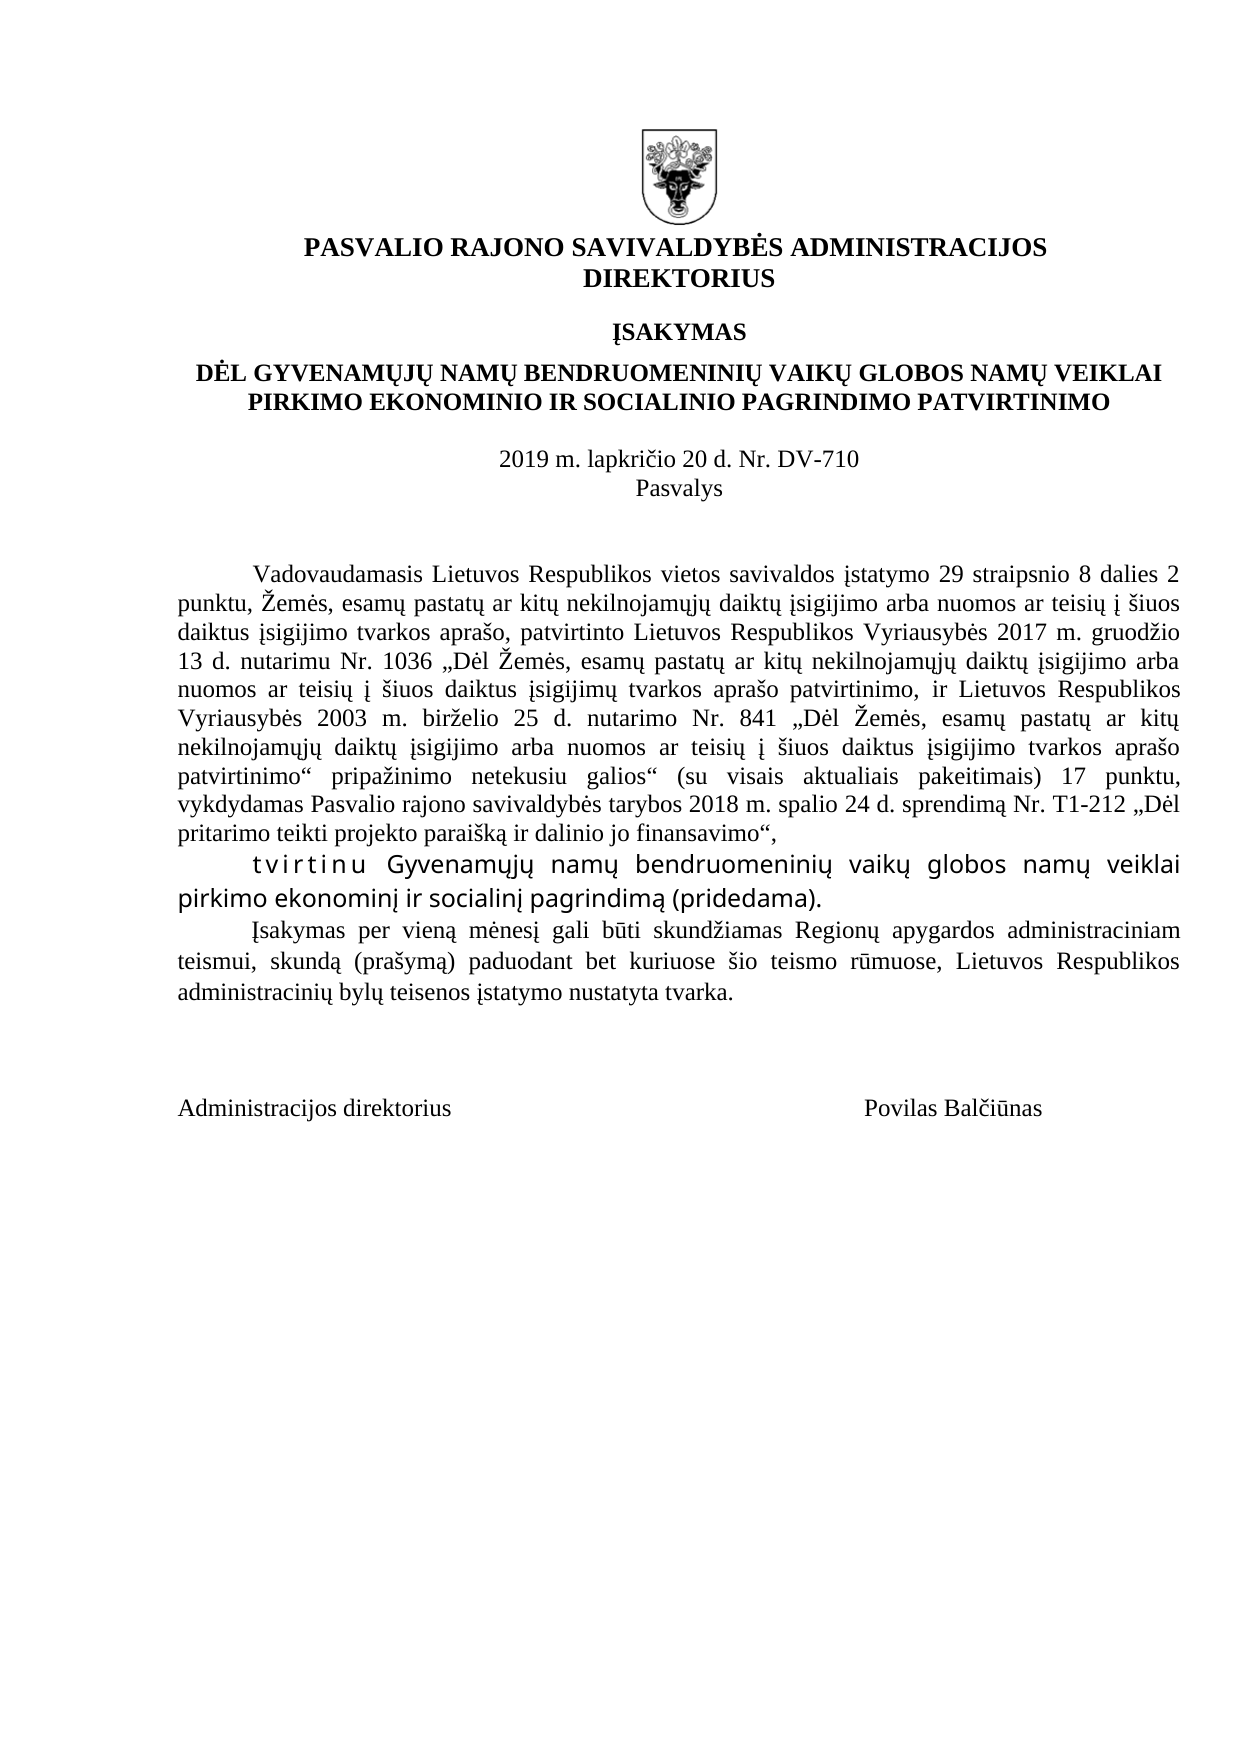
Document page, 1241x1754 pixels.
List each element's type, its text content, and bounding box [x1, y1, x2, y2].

text 2019 m. lapkričio 20 d. Nr. DV-710 [177, 444, 1181, 473]
text Įsakymas per vieną mėnesį gali būti skundžiamas Regionų apygardos administraciniam teismui, skundą (prašymą) paduodant bet kuriuose šio teismo rūmuose, Lietuvos Respublikos administracinių bylų teisenos įstatymo nustatyta tvarka. [177, 915, 1181, 1005]
text tvirtinu Gyvenamųjų namų bendruomeninių vaikų globos namų veiklai pirkimo ekonominį ir socialinį pagrindimą (pridedama). [177, 847, 1181, 915]
text Administracijos direktorius Povilas Balčiūnas [177, 1093, 1181, 1122]
text direktorius [177, 262, 1181, 293]
text Pasvalys [177, 473, 1181, 502]
text ĮSAKYMAS [177, 317, 1181, 346]
text Vadovaudamasis Lietuvos Respublikos vietos savivaldos įstatymo 29 straipsnio 8 dalies 2 punktu, Žemės, esamų pastatų ar kitų nekilnojamųjų daiktų įsigijimo arba nuomos ar teisių į šiuos daiktus įsigijimo tvarkos aprašo, patvirtinto Lietuvos Respublikos Vyriausybės 2017 m. gruodžio 13 d. nutarimu Nr. 1036 „Dėl Žemės, esamų pastatų ar kitų nekilnojamųjų daiktų įsigijimo arba nuomos ar teisių į šiuos daiktus įsigijimų tvarkos aprašo patvirtinimo, ir Lietuvos Respublikos Vyriausybės 2003 m. birželio 25 d. nutarimo Nr. 841 „Dėl Žemės, esamų pastatų ar kitų nekilnojamųjų daiktų įsigijimo arba nuomos ar teisių į šiuos daiktus įsigijimo tvarkos aprašo patvirtinimo“ pripažinimo netekusiu galios“ (su visais aktualiais pakeitimais) 17 punktu, vykdydamas Pasvalio rajono savivaldybės tarybos 2018 m. spalio 24 d. sprendimą Nr. T1-212 „Dėl pritarimo teikti projekto paraišką ir dalinio jo finansavimo“, [177, 559, 1181, 847]
text DĖL GYVENAMŲJŲ NAMŲ BENDRUOMENINIŲ VAIKŲ GLOBOS NAMŲ VEIKLAI pirkimo ekonominio ir socialinio pagrindimo patvirtinimo [177, 358, 1181, 416]
text Pasvalio rajono savivaldybės administracijos [177, 231, 1181, 262]
